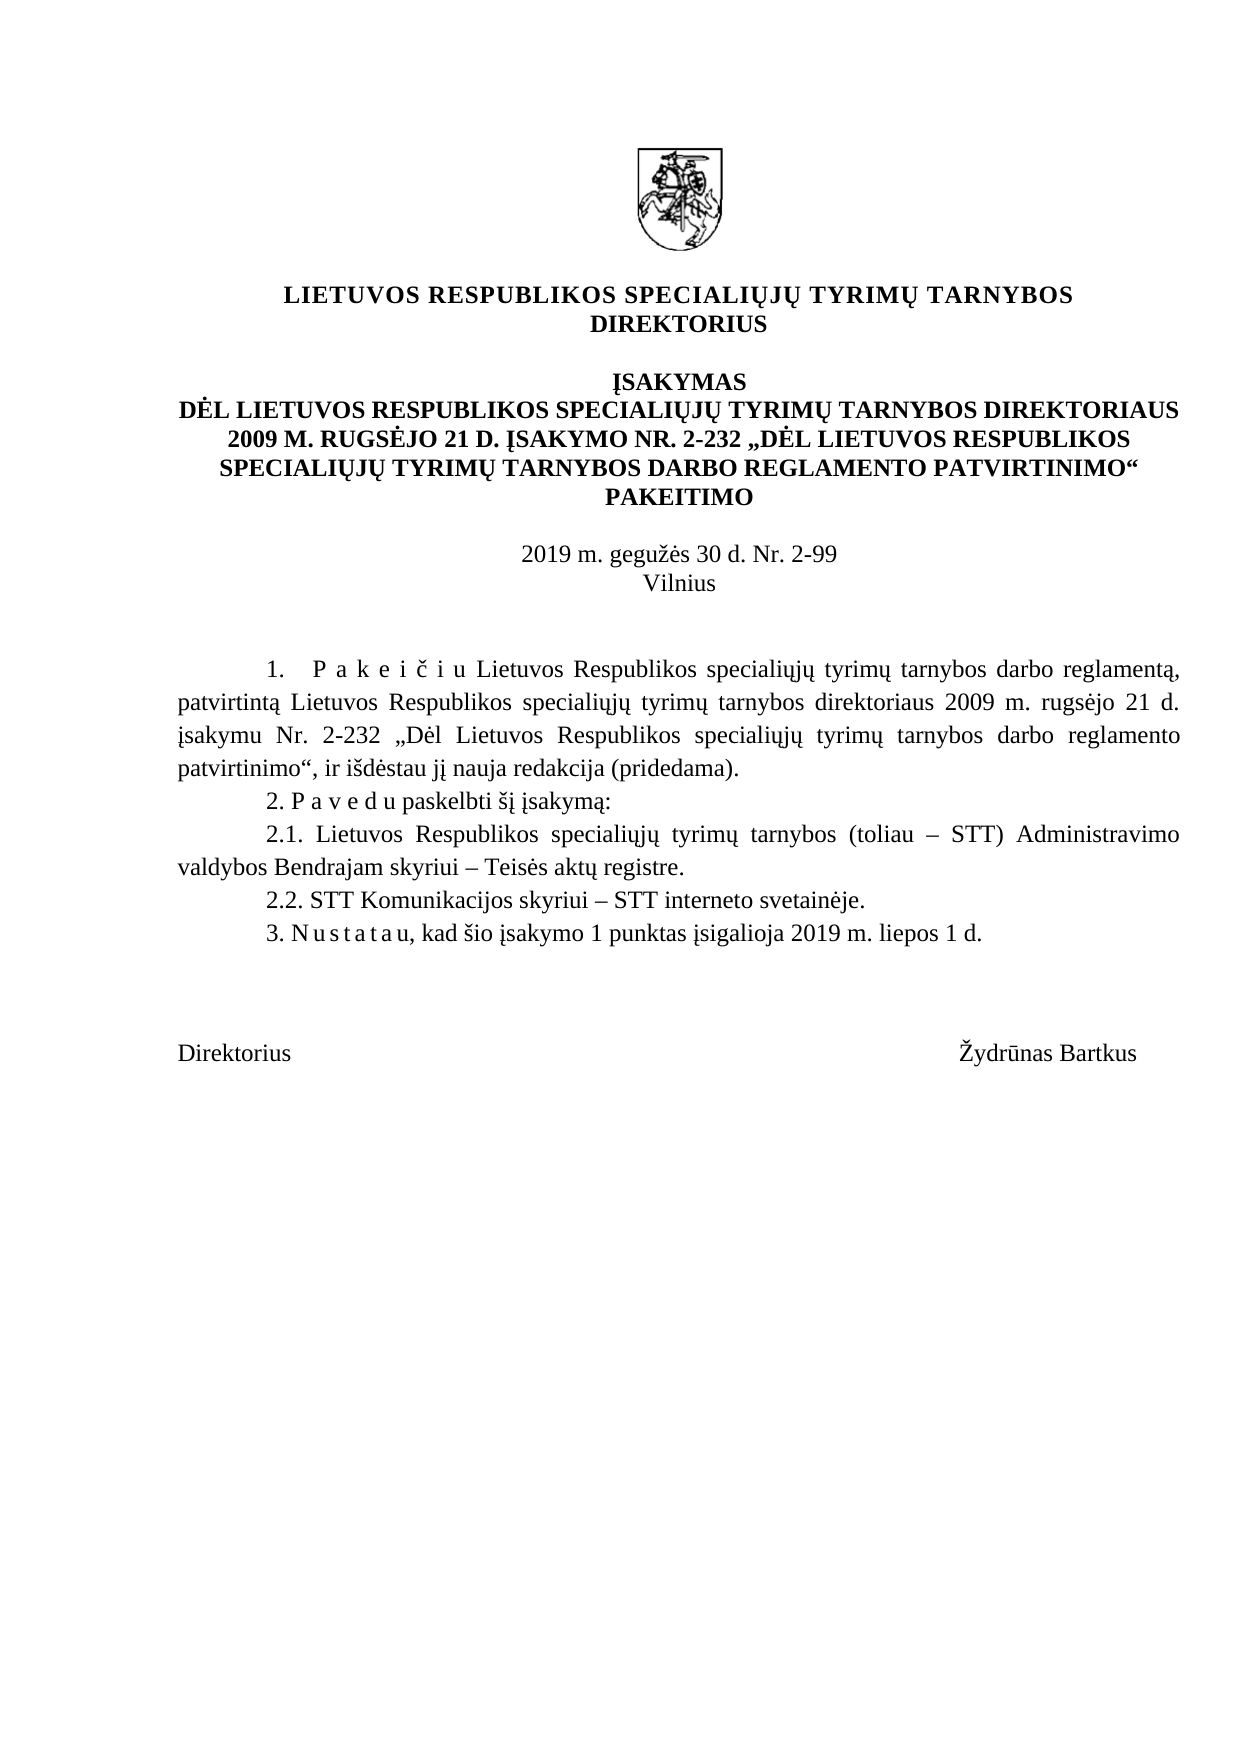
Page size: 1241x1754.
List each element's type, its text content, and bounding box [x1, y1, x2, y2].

text DĖL LIETUVOS RESPUBLIKOS SPECIALIŲJŲ TYRIMŲ TARNYBOS DIREKTORIAUS 2009 M. RUGSĖJO 21 D. ĮSAKYMO NR. 2-232 „DĖL LIETUVOS RESPUBLIKOS SPECIALIŲJŲ TYRIMŲ TARNYBOS DARBO REGLAMENTO PATVIRTINIMO“ PAKEITIMO [177, 396, 1181, 511]
text Direktorius Žydrūnas Bartkus [177, 1038, 1181, 1067]
text 2.1. Lietuvos Respublikos specialiųjų tyrimų tarnybos (toliau – STT) Administravimo valdybos Bendrajam skyriui – Teisės aktų registre. [177, 819, 1181, 881]
text LIETUVOS RESPUBLIKOS SPECIALIŲJŲ TYRIMŲ TARNYBOS [177, 281, 1180, 309]
text 3. Nustatau, kad šio įsakymo 1 punktas įsigalioja 2019 m. liepos 1 d. [177, 918, 1181, 947]
text 2. P a v e d u paskelbti šį įsakymą: [177, 786, 1181, 815]
text ĮSAKYMAS [177, 367, 1181, 396]
text DIREKTORIUS [177, 309, 1180, 338]
text 2019 m. gegužės 30 d. Nr. 2-99 [177, 539, 1181, 568]
text 1. P a k e i č i u Lietuvos Respublikos specialiųjų tyrimų tarnybos darbo reglamentą, patvirtintą Lietuvos Respublikos specialiųjų tyrimų tarnybos direktoriaus 2009 m. rugsėjo 21 d. įsakymu Nr. 2-232 „Dėl Lietuvos Respublikos specialiųjų tyrimų tarnybos darbo reglamento patvirtinimo“, ir išdėstau jį nauja redakcija (pridedama). [177, 654, 1181, 782]
text Vilnius [177, 568, 1181, 597]
text 2.2. STT Komunikacijos skyriui – STT interneto svetainėje. [177, 886, 1181, 914]
